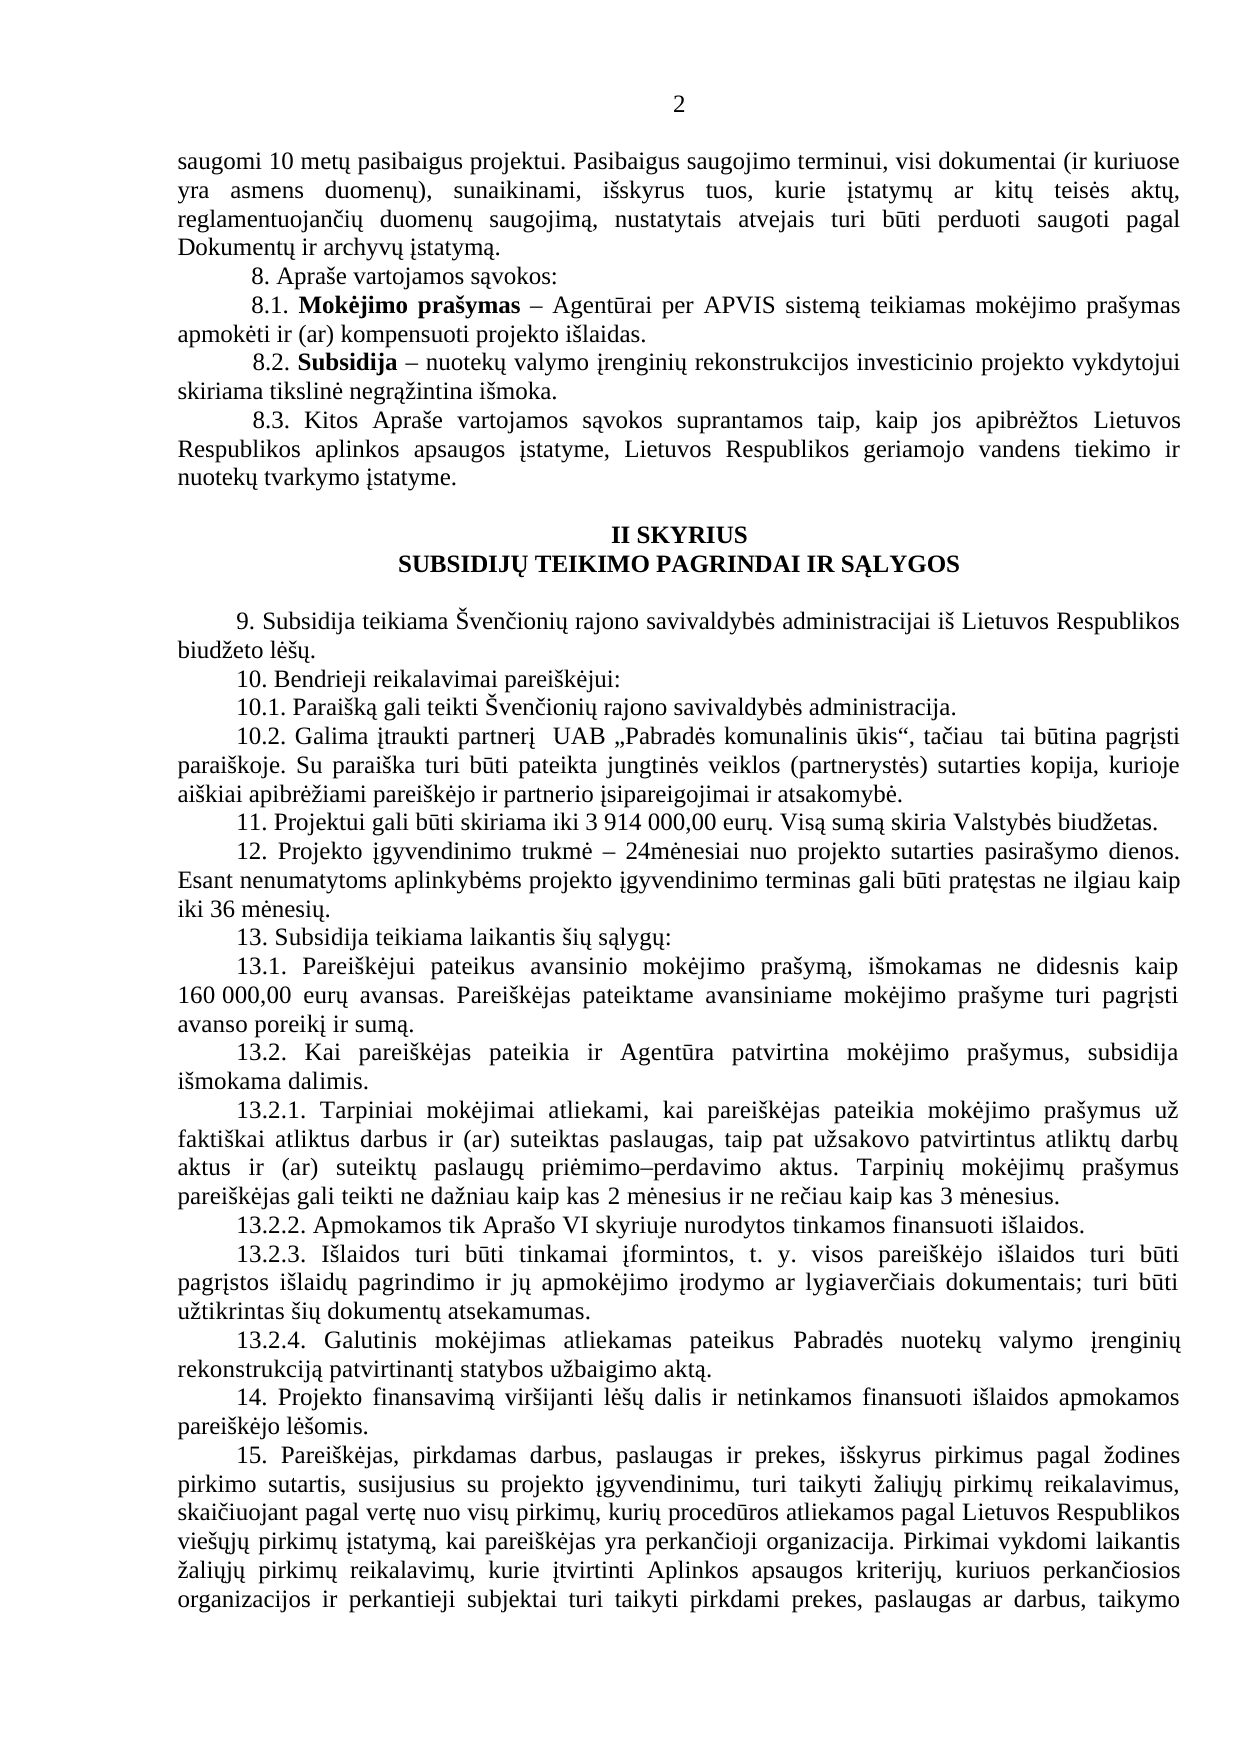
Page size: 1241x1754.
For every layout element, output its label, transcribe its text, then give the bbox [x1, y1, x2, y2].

text 15. Pareiškėjas, pirkdamas darbus, paslaugas ir prekes, išskyrus pirkimus pagal žodines pirkimo sutartis, susijusius su projekto įgyvendinimu, turi taikyti žaliųjų pirkimų reikalavimus, skaičiuojant pagal vertę nuo visų pirkimų, kurių procedūros atliekamos pagal Lietuvos Respublikos viešųjų pirkimų įstatymą, kai pareiškėjas yra perkančioji organizacija. Pirkimai vykdomi laikantis žaliųjų pirkimų reikalavimų, kurie įtvirtinti Aplinkos apsaugos kriterijų, kuriuos perkančiosios organizacijos ir perkantieji subjektai turi taikyti pirkdami prekes, paslaugas ar darbus, taikymo [177, 1440, 1181, 1612]
text 13.2.1. Tarpiniai mokėjimai atliekami, kai pareiškėjas pateikia mokėjimo prašymus už faktiškai atliktus darbus ir (ar) suteiktas paslaugas, taip pat užsakovo patvirtintus atliktų darbų aktus ir (ar) suteiktų paslaugų priėmimo–perdavimo aktus. Tarpinių mokėjimų prašymus pareiškėjas gali teikti ne dažniau kaip kas 2 mėnesius ir ne rečiau kaip kas 3 mėnesius. [177, 1095, 1181, 1210]
text 10.2. Galima įtraukti partnerį UAB „Pabradės komunalinis ūkis“, tačiau tai būtina pagrįsti paraiškoje. Su paraiška turi būti pateikta jungtinės veiklos (partnerystės) sutarties kopija, kurioje aiškiai apibrėžiami pareiškėjo ir partnerio įsipareigojimai ir atsakomybė. [177, 721, 1181, 807]
text 8.3. Kitos Apraše vartojamos sąvokos suprantamos taip, kaip jos apibrėžtos Lietuvos Respublikos aplinkos apsaugos įstatyme, Lietuvos Respublikos geriamojo vandens tiekimo ir nuotekų tvarkymo įstatyme. [177, 405, 1181, 491]
text 12. Projekto įgyvendinimo trukmė – 24mėnesiai nuo projekto sutarties pasirašymo dienos. Esant nenumatytoms aplinkybėms projekto įgyvendinimo terminas gali būti pratęstas ne ilgiau kaip iki 36 mėnesių. [177, 836, 1181, 922]
text 13.2.2. Apmokamos tik Aprašo VI skyriuje nurodytos tinkamos finansuoti išlaidos. [177, 1210, 1181, 1239]
text 10. Bendrieji reikalavimai pareiškėjui: [177, 664, 1181, 692]
text SUBSIDIJŲ TEIKIMO PAGRINDAI IR SĄLYGOS [177, 549, 1181, 577]
text 8.1. Mokėjimo prašymas – Agentūrai per APVIS sistemą teikiamas mokėjimo prašymas apmokėti ir (ar) kompensuoti projekto išlaidas. [177, 290, 1181, 347]
text 13.1. Pareiškėjui pateikus avansinio mokėjimo prašymą, išmokamas ne didesnis kaip 160 000,00 eurų avansas. Pareiškėjas pateiktame avansiniame mokėjimo prašyme turi pagrįsti avanso poreikį ir sumą. [177, 951, 1181, 1037]
text 13.2.3. Išlaidos turi būti tinkamai įformintos, t. y. visos pareiškėjo išlaidos turi būti pagrįstos išlaidų pagrindimo ir jų apmokėjimo įrodymo ar lygiaverčiais dokumentais; turi būti užtikrintas šių dokumentų atsekamumas. [177, 1239, 1181, 1325]
text 13.2. Kai pareiškėjas pateikia ir Agentūra patvirtina mokėjimo prašymus, subsidija išmokama dalimis. [177, 1037, 1181, 1095]
text 14. Projekto finansavimą viršijanti lėšų dalis ir netinkamos finansuoti išlaidos apmokamos pareiškėjo lėšomis. [177, 1382, 1181, 1440]
text 8. Apraše vartojamos sąvokos: [177, 261, 1181, 290]
text 10.1. Paraišką gali teikti Švenčionių rajono savivaldybės administracija. [177, 692, 1181, 721]
text 8.2. Subsidija – nuotekų valymo įrenginių rekonstrukcijos investicinio projekto vykdytojui skiriama tikslinė negrąžintina išmoka. [177, 347, 1181, 405]
text 11. Projektui gali būti skiriama iki 3 914 000,00 eurų. Visą sumą skiria Valstybės biudžetas. [177, 807, 1181, 836]
text 13.2.4. Galutinis mokėjimas atliekamas pateikus Pabradės nuotekų valymo įrenginių rekonstrukciją patvirtinantį statybos užbaigimo aktą. [177, 1325, 1181, 1382]
text 9. Subsidija teikiama Švenčionių rajono savivaldybės administracijai iš Lietuvos Respublikos biudžeto lėšų. [177, 606, 1181, 664]
text II SKYRIUS [177, 520, 1181, 549]
text saugomi 10 metų pasibaigus projektui. Pasibaigus saugojimo terminui, visi dokumentai (ir kuriuose yra asmens duomenų), sunaikinami, išskyrus tuos, kurie įstatymų ar kitų teisės aktų, reglamentuojančių duomenų saugojimą, nustatytais atvejais turi būti perduoti saugoti pagal Dokumentų ir archyvų įstatymą. [177, 146, 1181, 261]
text 13. Subsidija teikiama laikantis šių sąlygų: [236, 922, 1181, 951]
